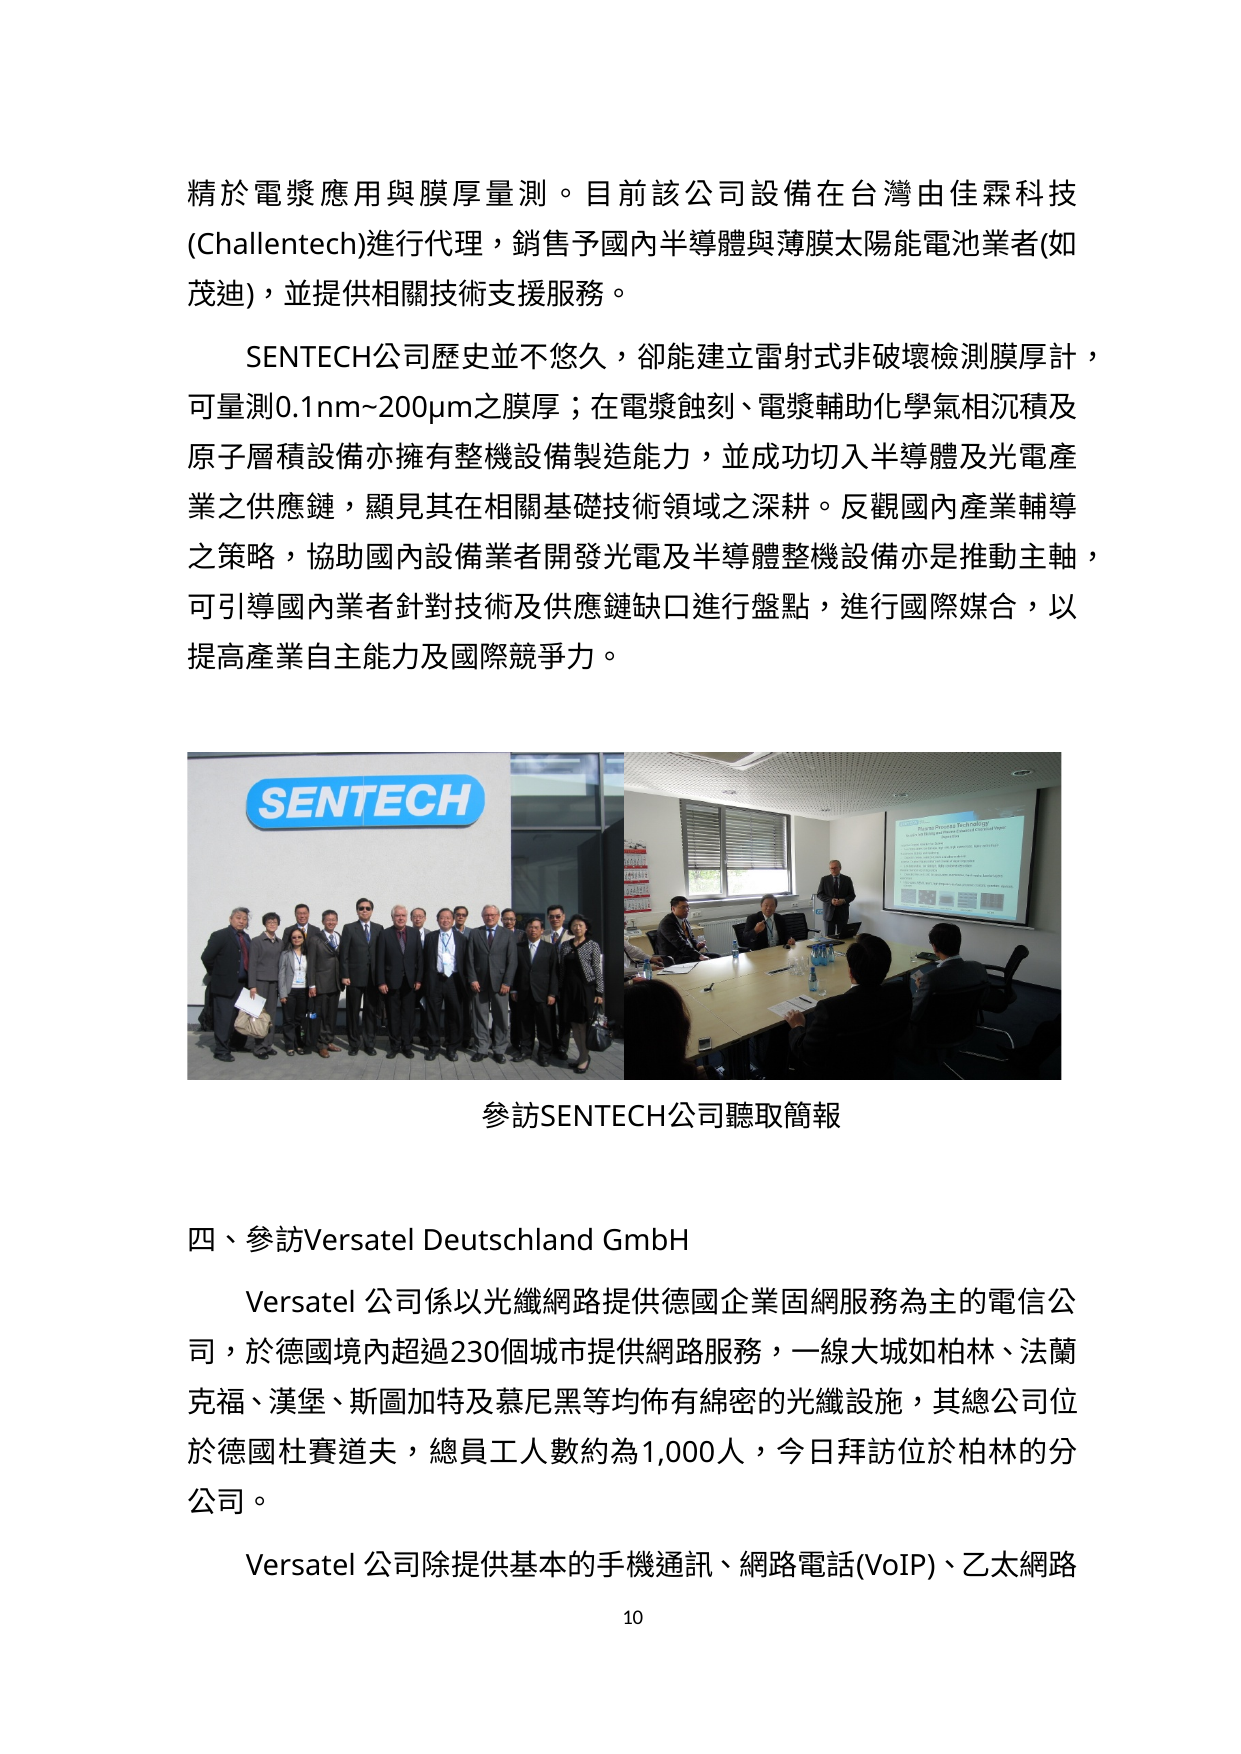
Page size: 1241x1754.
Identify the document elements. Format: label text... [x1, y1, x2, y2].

text SENTECH公司歷史並不悠久，卻能建立雷射式非破壞檢測膜厚計，可量測0.1nm~200μm之膜厚；在電漿蝕刻、電漿輔助化學氣相沉積及原子層積設備亦擁有整機設備製造能力，並成功切入半導體及光電產業之供應鏈，顯見其在相關基礎技術領域之深耕。反觀國內產業輔導之策略，協助國內設備業者開發光電及半導體整機設備亦是推動主軸，可引導國內業者針對技術及供應鏈缺口進行盤點，進行國際媒合，以提高產業自主能力及國際競爭力。 [187, 327, 1078, 677]
text 四、參訪Versatel Deutschland GmbH [187, 1210, 1078, 1260]
text 參訪SENTECH公司聽取簡報 [187, 1092, 1078, 1135]
text 精於電漿應用與膜厚量測。目前該公司設備在台灣由佳霖科技(Challentech)進行代理，銷售予國內半導體與薄膜太陽能電池業者(如茂迪)，並提供相關技術支援服務。 [187, 164, 1078, 314]
text Versatel 公司係以光纖網路提供德國企業固網服務為主的電信公司，於德國境內超過230個城市提供網路服務，一線大城如柏林、法蘭克福、漢堡、斯圖加特及慕尼黑等均佈有綿密的光纖設施，其總公司位於德國杜賽道夫，總員工人數約為1,000人，今日拜訪位於柏林的分公司。 [187, 1272, 1078, 1522]
picture [187, 752, 1062, 1080]
text Versatel 公司除提供基本的手機通訊、網路電話(VoIP)、乙太網路 [187, 1535, 1078, 1585]
